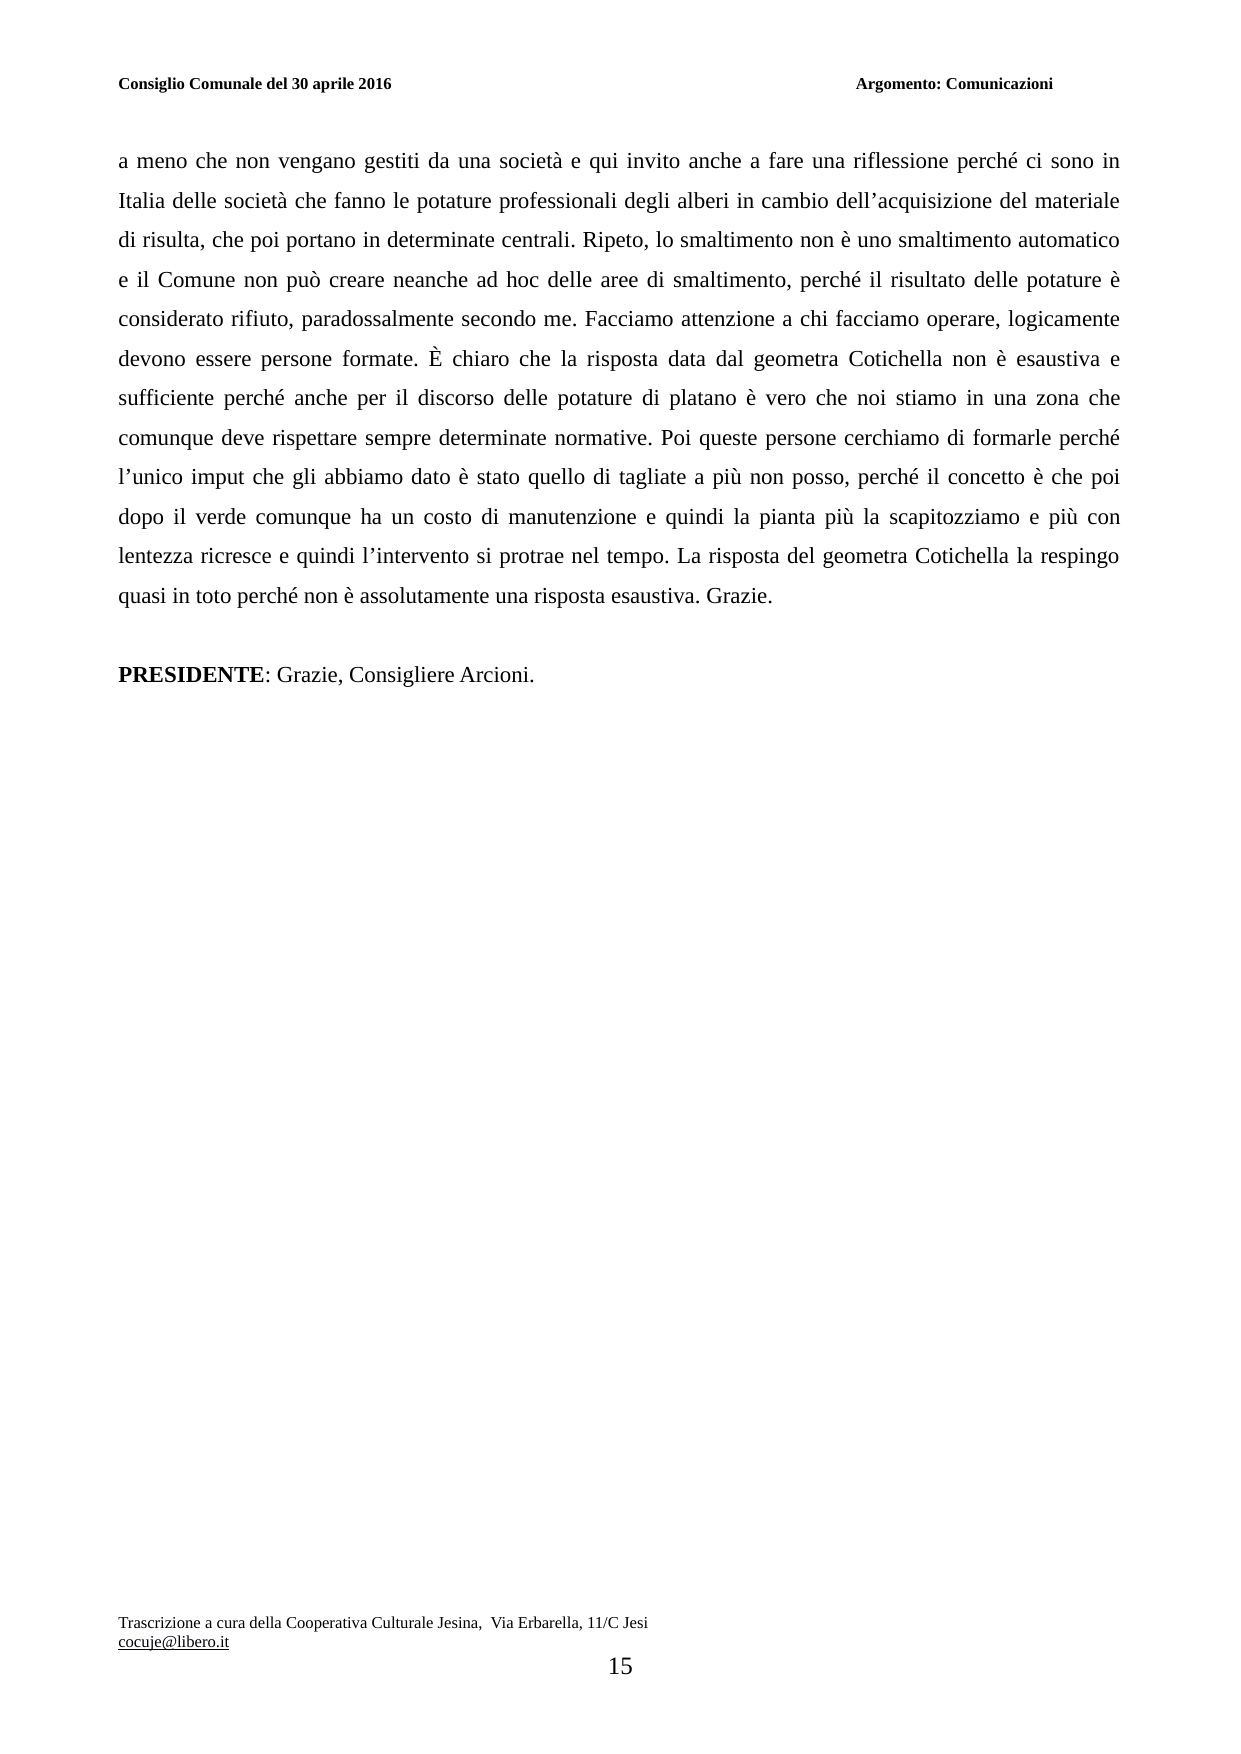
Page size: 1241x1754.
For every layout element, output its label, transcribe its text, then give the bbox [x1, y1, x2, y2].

text PRESIDENTE: Grazie, Consigliere Arcioni. [118, 661, 1122, 687]
text a meno che non vengano gestiti da una società e qui invito anche a fare una riflessione perché ci sono in Italia delle società che fanno le potature professionali degli alberi in cambio dell’acquisizione del materiale di risulta, che poi portano in determinate centrali. Ripeto, lo smaltimento non è uno smaltimento automatico e il Comune non può creare neanche ad hoc delle aree di smaltimento, perché il risultato delle potature è considerato rifiuto, paradossalmente secondo me. Facciamo attenzione a chi facciamo operare, logicamente devono essere persone formate. È chiaro che la risposta data dal geometra Cotichella non è esaustiva e sufficiente perché anche per il discorso delle potature di platano è vero che noi stiamo in una zona che comunque deve rispettare sempre determinate normative. Poi queste persone cerchiamo di formarle perché l’unico imput che gli abbiamo dato è stato quello di tagliate a più non posso, perché il concetto è che poi dopo il verde comunque ha un costo di manutenzione e quindi la pianta più la scapitozziamo e più con lentezza ricresce e quindi l’intervento si protrae nel tempo. La risposta del geometra Cotichella la respingo quasi in toto perché non è assolutamente una risposta esaustiva. Grazie. [118, 148, 1122, 608]
